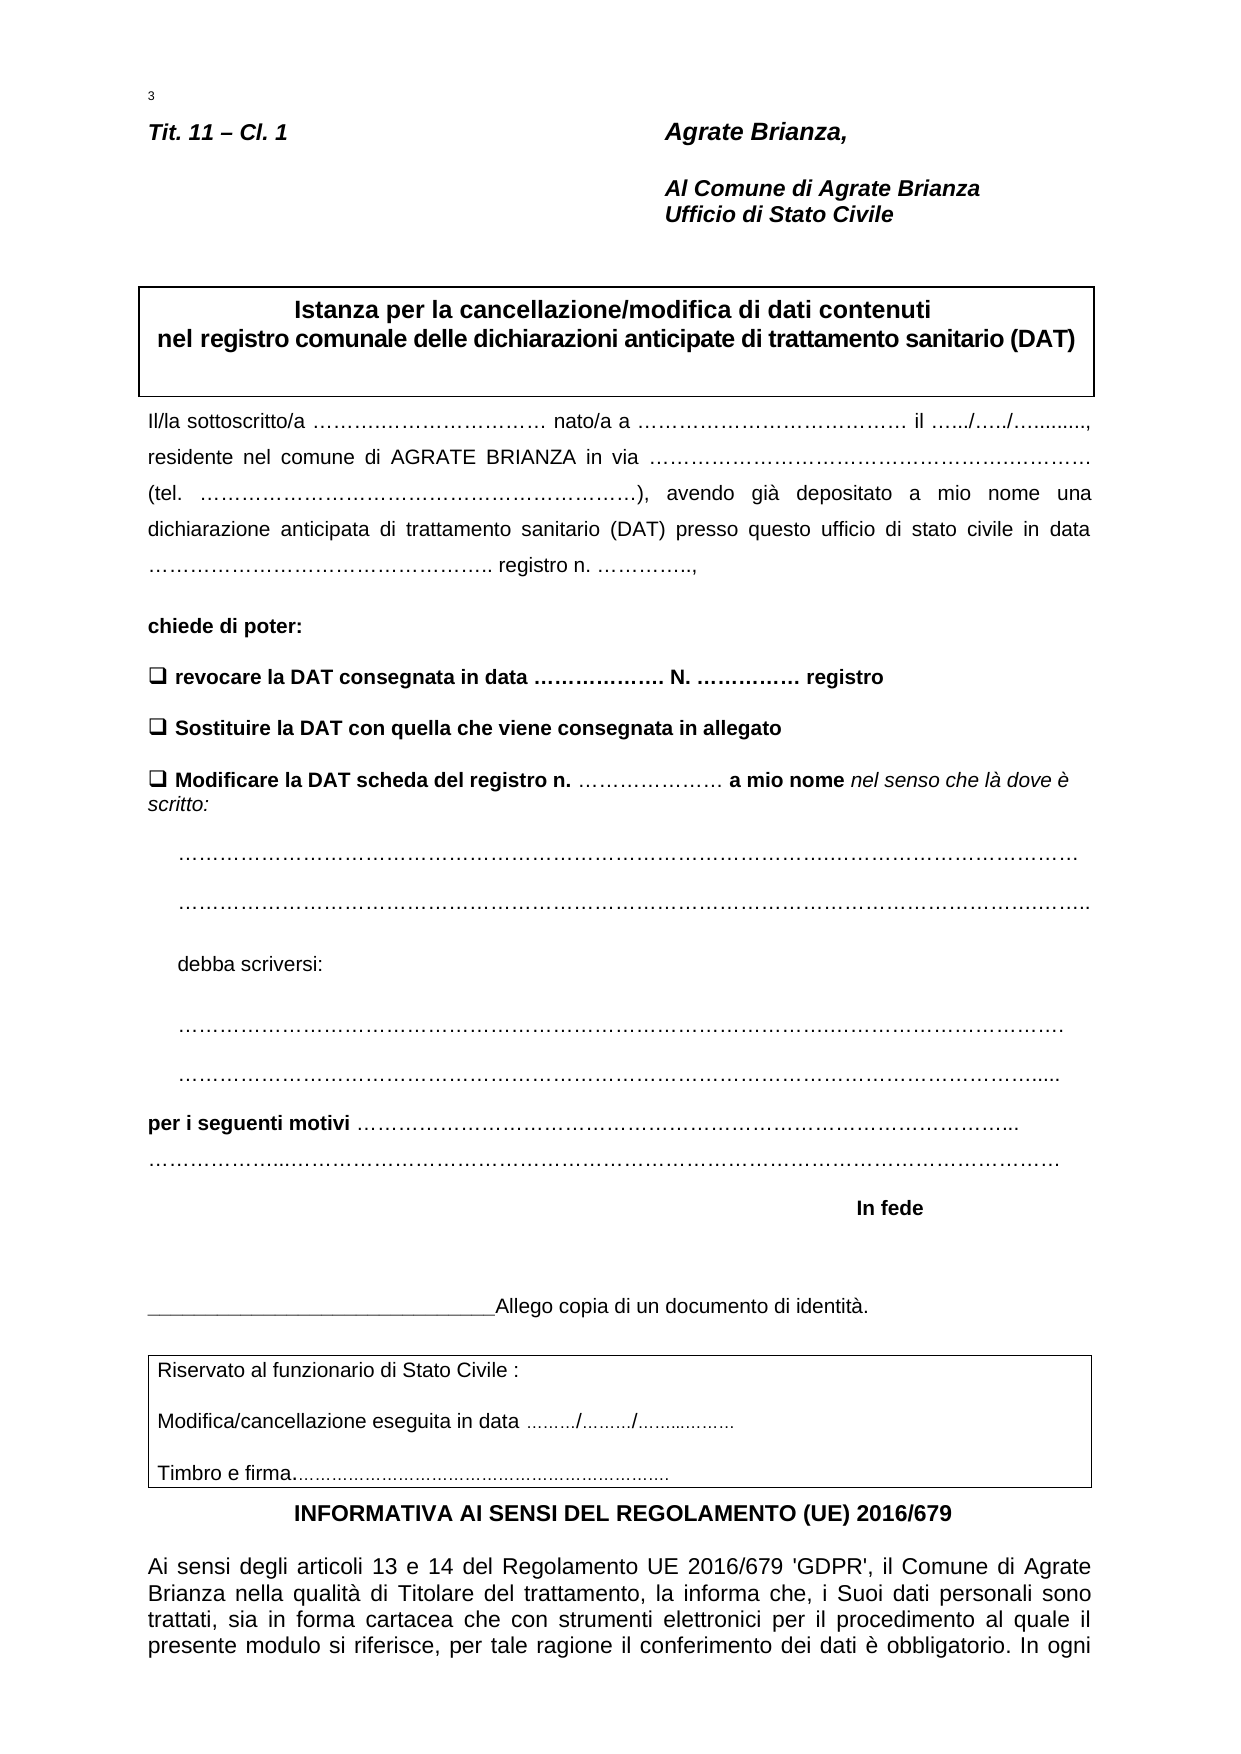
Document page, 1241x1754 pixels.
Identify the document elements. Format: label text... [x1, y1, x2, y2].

text per i seguenti motivi …………………………………………………………………………………... [148, 1111, 1092, 1135]
subtitle Al Comune di Agrate Brianza [148, 175, 1092, 201]
text  Sostituire la DAT con quella che viene consegnata in allegato [148, 714, 1092, 741]
text nel registro comunale delle dichiarazioni anticipate di trattamento sanitario (DAT) [154, 324, 1078, 353]
text Istanza per la cancellazione/modifica di dati contenuti [154, 295, 1078, 324]
text …………………………………………………………………………………………………………….…….. [177, 890, 1092, 914]
text 3 [148, 89, 1092, 103]
text ______________________________Allego copia di un documento di identità. [148, 1269, 1092, 1317]
text  revocare la DAT consegnata in data ………………. N. …………… registro [148, 663, 1092, 689]
subtitle Tit. 11 – Cl. 1 Agrate Brianza, [148, 117, 1092, 146]
text ………………………………………………………………………………….……………………………… [177, 841, 1092, 865]
text Timbro e firma.…………………………………………………………. [149, 1455, 1091, 1487]
text Il/la sottoscritto/a ……….…………………… nato/a a ………………………………… il ….../…../…........., residente nel comune di AGRATE BRIANZA in via …………………………………………….………… (tel. ………………………………………………………), avendo già depositato a mio nome una dichiarazione anticipata di trattamento sanitario (DAT) presso questo ufficio di stato civile in data ………………………………………….. registro n. ………….., [148, 397, 1092, 577]
text ………………………………………………………………………………….……………………………. [177, 1013, 1092, 1037]
text Ai sensi degli articoli 13 e 14 del Regolamento UE 2016/679 'GDPR', il Comune di Agrate Brianza nella qualità di Titolare del trattamento, la informa che, i Suoi dati personali sono trattati, sia in forma cartacea che con strumenti elettronici per il procedimento al quale il presente modulo si riferisce, per tale ragione il conferimento dei dati è obbligatorio. In ogni [148, 1553, 1092, 1658]
text ………………...………………………………………………………………………………………………… [148, 1147, 1092, 1171]
text INFORMATIVA AI SENSI DEL REGOLAMENTO (UE) 2016/679 [148, 1500, 1092, 1527]
text chiede di poter: [148, 614, 1092, 638]
text [140, 288, 1093, 396]
text ……………………………………………………………………………………………………………..... [177, 1062, 1092, 1086]
text Riservato al funzionario di Stato Civile : [149, 1356, 1091, 1382]
text  Modificare la DAT scheda del registro n. ………………… a mio nome nel senso che là dove è scritto: [148, 766, 1092, 816]
text In fede [148, 1196, 1092, 1220]
text Ufficio di Stato Civile [148, 201, 1092, 228]
text Modifica/cancellazione eseguita in data ………/………/……...……… [149, 1404, 1091, 1433]
text debba scriversi: [177, 951, 1092, 975]
